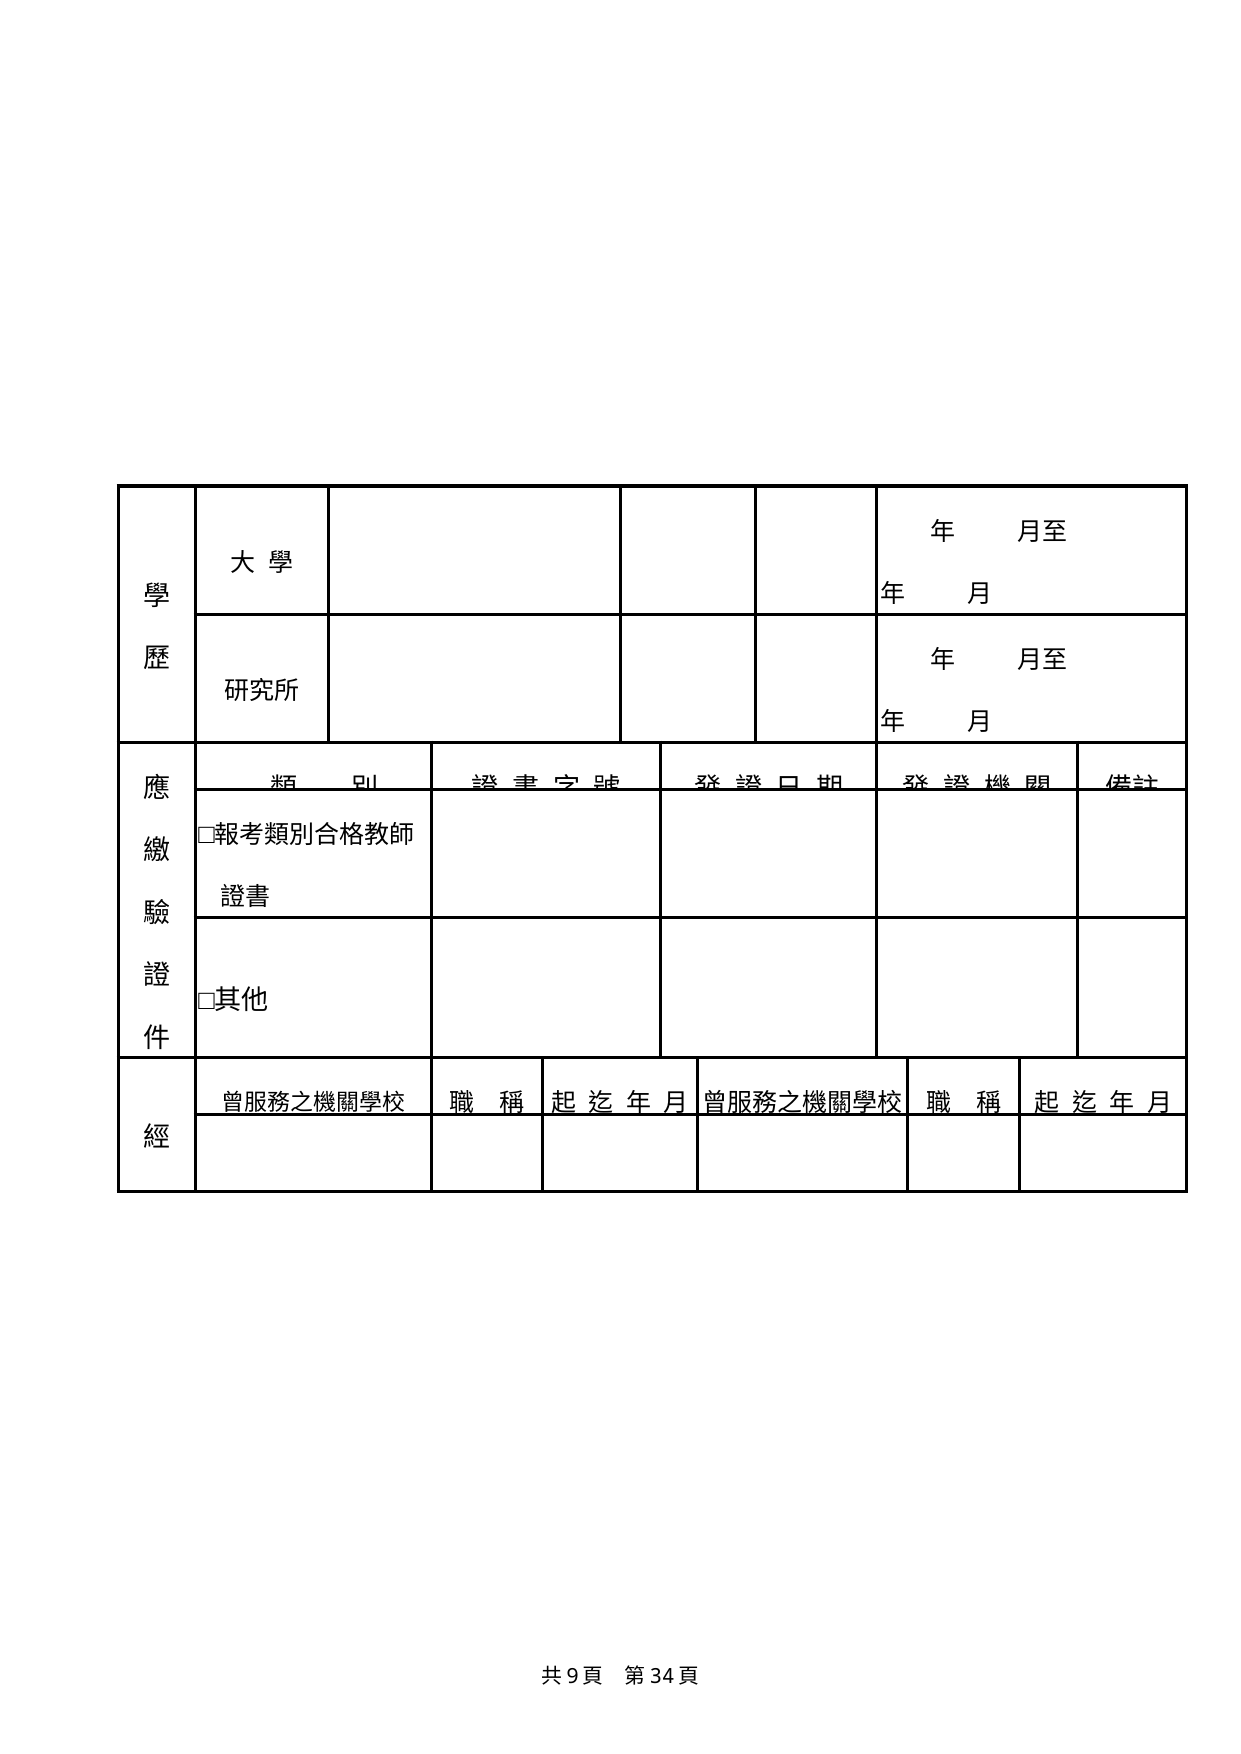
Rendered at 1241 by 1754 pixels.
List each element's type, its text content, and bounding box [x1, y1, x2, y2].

table_cell 應 繳 驗 證 件 [120, 744, 194, 1056]
table_cell [909, 1116, 1018, 1189]
table_cell [699, 1116, 906, 1189]
table_cell 起 迄 年 月 [1021, 1059, 1185, 1113]
table_cell [1079, 791, 1185, 916]
table_cell [878, 919, 1076, 1056]
table_cell 年 月至 年 月 [878, 488, 1185, 612]
table_cell 經 [120, 1059, 194, 1189]
table_cell 發 證 日 期 [662, 744, 875, 787]
table_cell [757, 616, 875, 741]
table_cell [330, 488, 619, 612]
table_cell [878, 791, 1076, 916]
table_cell 曾服務之機關學校 [197, 1059, 430, 1113]
table_cell [622, 616, 754, 741]
table_cell [197, 1116, 430, 1189]
table_cell [662, 791, 875, 916]
table_cell [433, 1116, 541, 1189]
table_cell □其他 [197, 919, 430, 1056]
table_cell [433, 919, 659, 1056]
table_cell [544, 1116, 696, 1189]
table_cell [662, 919, 875, 1056]
table_cell 職 稱 [909, 1059, 1018, 1113]
table_cell 職 稱 [433, 1059, 541, 1113]
table_cell 學 歷 [120, 488, 194, 741]
table_cell [757, 488, 875, 612]
table_cell [1021, 1116, 1185, 1189]
table_cell 類 別 [197, 744, 430, 787]
table_cell [330, 616, 619, 741]
table_cell [433, 791, 659, 916]
table_cell 曾服務之機關學校 [699, 1059, 906, 1113]
table_cell 發 證 機 關 [878, 744, 1076, 787]
table_cell 研究所 [197, 616, 327, 741]
table_cell 年 月至 年 月 [878, 616, 1185, 741]
table_cell 起 迄 年 月 [544, 1059, 696, 1113]
table_cell 大 學 [197, 488, 327, 612]
table_cell 證 書 字 號 [433, 744, 659, 787]
table_cell 備註 [1079, 744, 1185, 787]
table_cell □報考類別合格教師 證書 [197, 791, 430, 916]
table_cell [1079, 919, 1185, 1056]
table_cell [622, 488, 754, 612]
